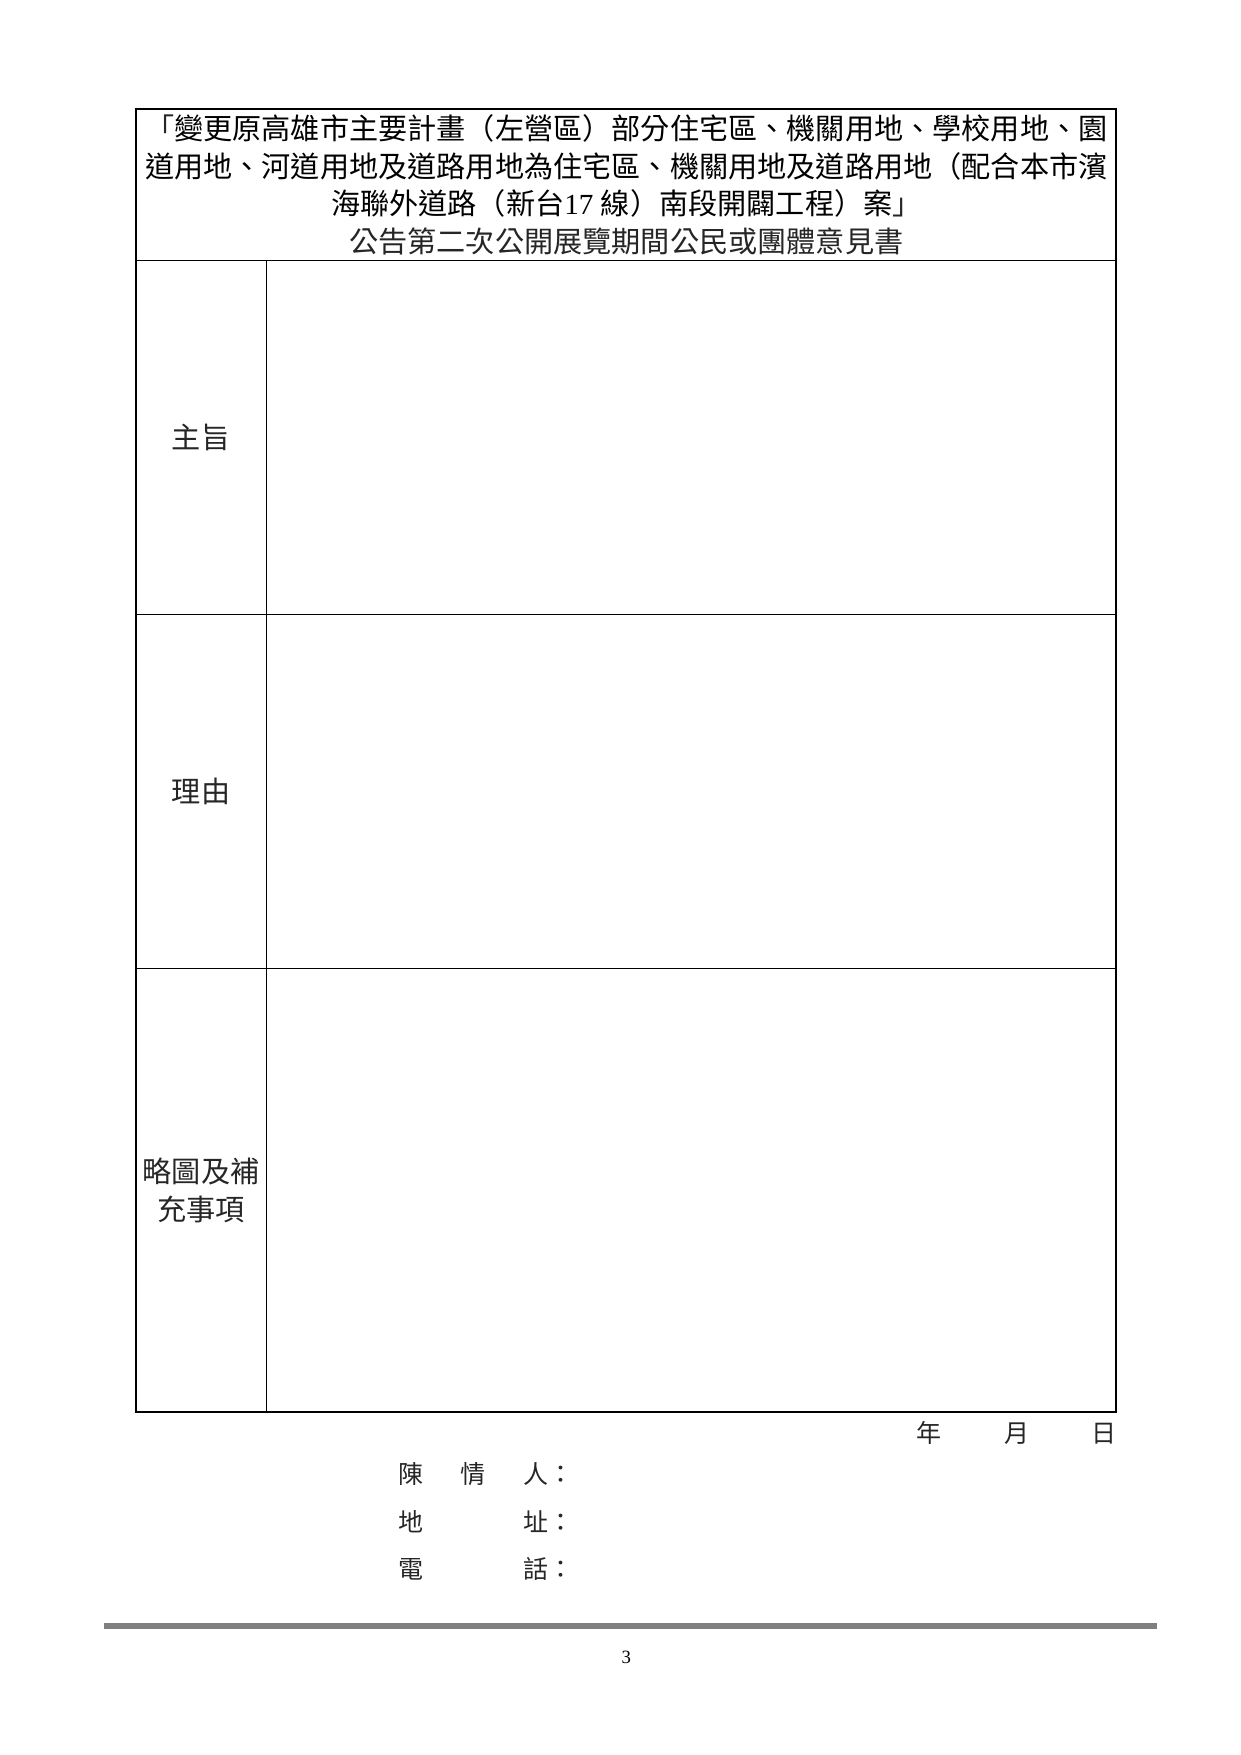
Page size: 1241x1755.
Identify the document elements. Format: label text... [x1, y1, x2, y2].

table_cell 主旨 [137, 261, 266, 614]
table_cell [267, 261, 1115, 614]
table_cell [267, 615, 1115, 968]
table_cell [594, 1544, 1115, 1591]
table_header 「變更原高雄市主要計畫（左營區）部分住宅區、機關用地、學校用地、園道用地、河道用地及道路用地為住宅區、機關用地及道路用地（配合本市濱海聯外道路（新台17 線）南段開闢工程）案」 公告第二次公開展覽期間公民或團體意見書 [137, 110, 1115, 259]
table_cell 地 址： [387, 1497, 594, 1544]
table_cell [267, 969, 1115, 1411]
text 年 月 日 [136, 1413, 1116, 1449]
table_cell [594, 1497, 1115, 1544]
table_header [594, 1450, 1115, 1497]
table_cell 略圖及補充事項 [137, 969, 266, 1411]
table_cell 電 話： [387, 1544, 594, 1591]
table_header 陳 情 人： [387, 1450, 594, 1497]
table_cell 理由 [137, 615, 266, 968]
